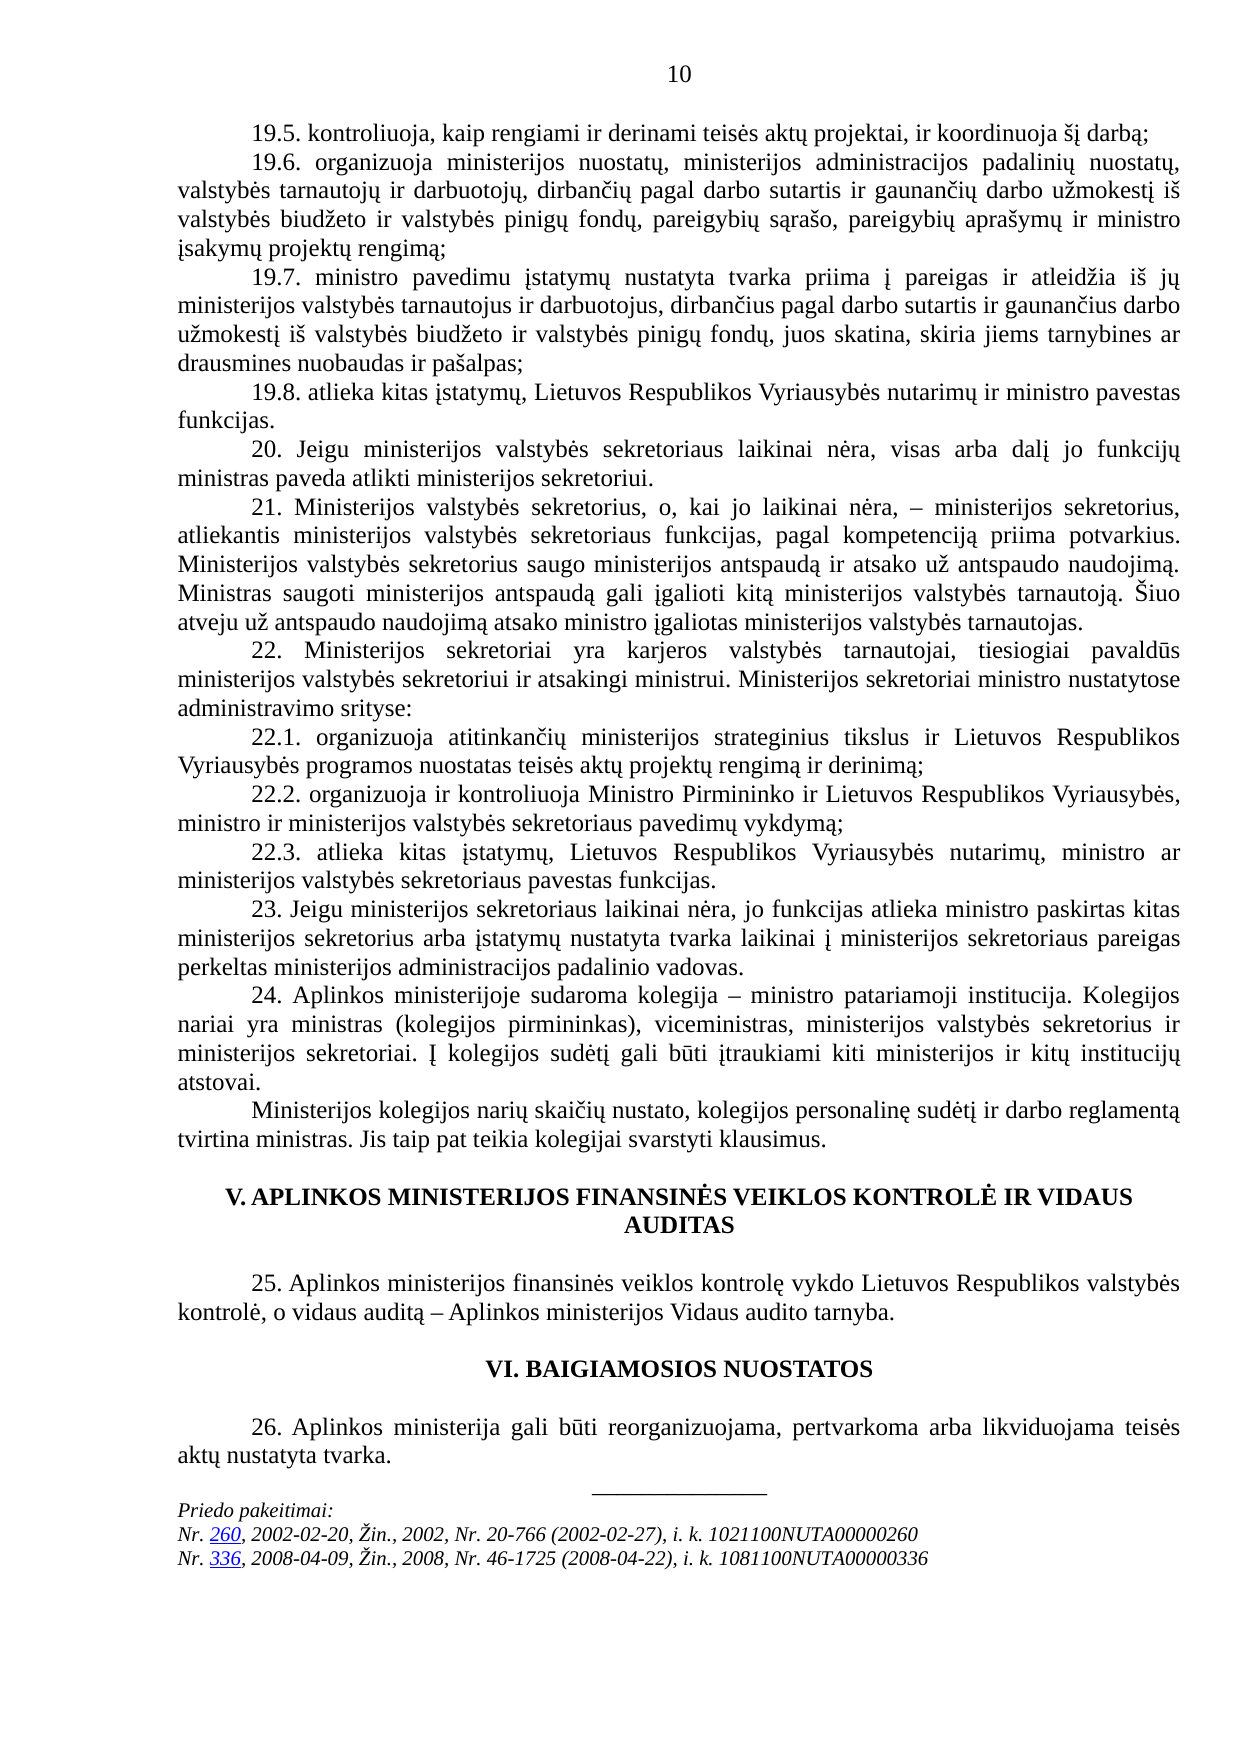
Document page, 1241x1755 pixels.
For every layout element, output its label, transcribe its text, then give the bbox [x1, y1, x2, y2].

text 26. Aplinkos ministerija gali būti reorganizuojama, pertvarkoma arba likviduojama teisės aktų nustatyta tvarka. [177, 1412, 1181, 1469]
text 19.6. organizuoja ministerijos nuostatų, ministerijos administracijos padalinių nuostatų, valstybės tarnautojų ir darbuotojų, dirbančių pagal darbo sutartis ir gaunančių darbo užmokestį iš valstybės biudžeto ir valstybės pinigų fondų, pareigybių sąrašo, pareigybių aprašymų ir ministro įsakymų projektų rengimą; [177, 147, 1181, 262]
text VI. BAIGIAMOSIOS NUOSTATOS [177, 1354, 1181, 1383]
text 23. Jeigu ministerijos sekretoriaus laikinai nėra, jo funkcijas atlieka ministro paskirtas kitas ministerijos sekretorius arba įstatymų nustatyta tvarka laikinai į ministerijos sekretoriaus pareigas perkeltas ministerijos administracijos padalinio vadovas. [177, 894, 1181, 981]
text 25. Aplinkos ministerijos finansinės veiklos kontrolę vykdo Lietuvos Respublikos valstybės kontrolė, o vidaus auditą – Aplinkos ministerijos Vidaus audito tarnyba. [177, 1268, 1181, 1326]
text 21. Ministerijos valstybės sekretorius, o, kai jo laikinai nėra, – ministerijos sekretorius, atliekantis ministerijos valstybės sekretoriaus funkcijas, pagal kompetenciją priima potvarkius. Ministerijos valstybės sekretorius saugo ministerijos antspaudą ir atsako už antspaudo naudojimą. Ministras saugoti ministerijos antspaudą gali įgalioti kitą ministerijos valstybės tarnautoją. Šiuo atveju už antspaudo naudojimą atsako ministro įgaliotas ministerijos valstybės tarnautojas. [177, 492, 1181, 636]
text 19.7. ministro pavedimu įstatymų nustatyta tvarka priima į pareigas ir atleidžia iš jų ministerijos valstybės tarnautojus ir darbuotojus, dirbančius pagal darbo sutartis ir gaunančius darbo užmokestį iš valstybės biudžeto ir valstybės pinigų fondų, juos skatina, skiria jiems tarnybines ar drausmines nuobaudas ir pašalpas; [177, 262, 1181, 377]
text 22.3. atlieka kitas įstatymų, Lietuvos Respublikos Vyriausybės nutarimų, ministro ar ministerijos valstybės sekretoriaus pavestas funkcijas. [177, 837, 1181, 894]
text 20. Jeigu ministerijos valstybės sekretoriaus laikinai nėra, visas arba dalį jo funkcijų ministras paveda atlikti ministerijos sekretoriui. [177, 434, 1181, 492]
text 24. Aplinkos ministerijoje sudaroma kolegija – ministro patariamoji institucija. Kolegijos nariai yra ministras (kolegijos pirmininkas), viceministras, ministerijos valstybės sekretorius ir ministerijos sekretoriai. Į kolegijos sudėtį gali būti įtraukiami kiti ministerijos ir kitų institucijų atstovai. [177, 981, 1181, 1096]
text 19.8. atlieka kitas įstatymų, Lietuvos Respublikos Vyriausybės nutarimų ir ministro pavestas funkcijas. [177, 377, 1181, 434]
text V. APLINKOS MINISTERIJOS FINANSINĖS VEIKLOS KONTROLĖ IR VIDAUS AUDITAS [177, 1182, 1181, 1239]
text 22. Ministerijos sekretoriai yra karjeros valstybės tarnautojai, tiesiogiai pavaldūs ministerijos valstybės sekretoriui ir atsakingi ministrui. Ministerijos sekretoriai ministro nustatytose administravimo srityse: [177, 636, 1181, 722]
text Priedo pakeitimai: [177, 1498, 1181, 1522]
text Nr. 260, 2002-02-20, Žin., 2002, Nr. 20-766 (2002-02-27), i. k. 1021100NUTA00000260 [177, 1522, 1181, 1546]
text ______________ [177, 1469, 1181, 1498]
text 22.2. organizuoja ir kontroliuoja Ministro Pirmininko ir Lietuvos Respublikos Vyriausybės, ministro ir ministerijos valstybės sekretoriaus pavedimų vykdymą; [177, 779, 1181, 837]
text 22.1. organizuoja atitinkančių ministerijos strateginius tikslus ir Lietuvos Respublikos Vyriausybės programos nuostatas teisės aktų projektų rengimą ir derinimą; [177, 722, 1181, 779]
text Nr. 336, 2008-04-09, Žin., 2008, Nr. 46-1725 (2008-04-22), i. k. 1081100NUTA00000336 [177, 1546, 1181, 1570]
text 19.5. kontroliuoja, kaip rengiami ir derinami teisės aktų projektai, ir koordinuoja šį darbą; [177, 118, 1181, 147]
text Ministerijos kolegijos narių skaičių nustato, kolegijos personalinę sudėtį ir darbo reglamentą tvirtina ministras. Jis taip pat teikia kolegijai svarstyti klausimus. [177, 1096, 1181, 1153]
